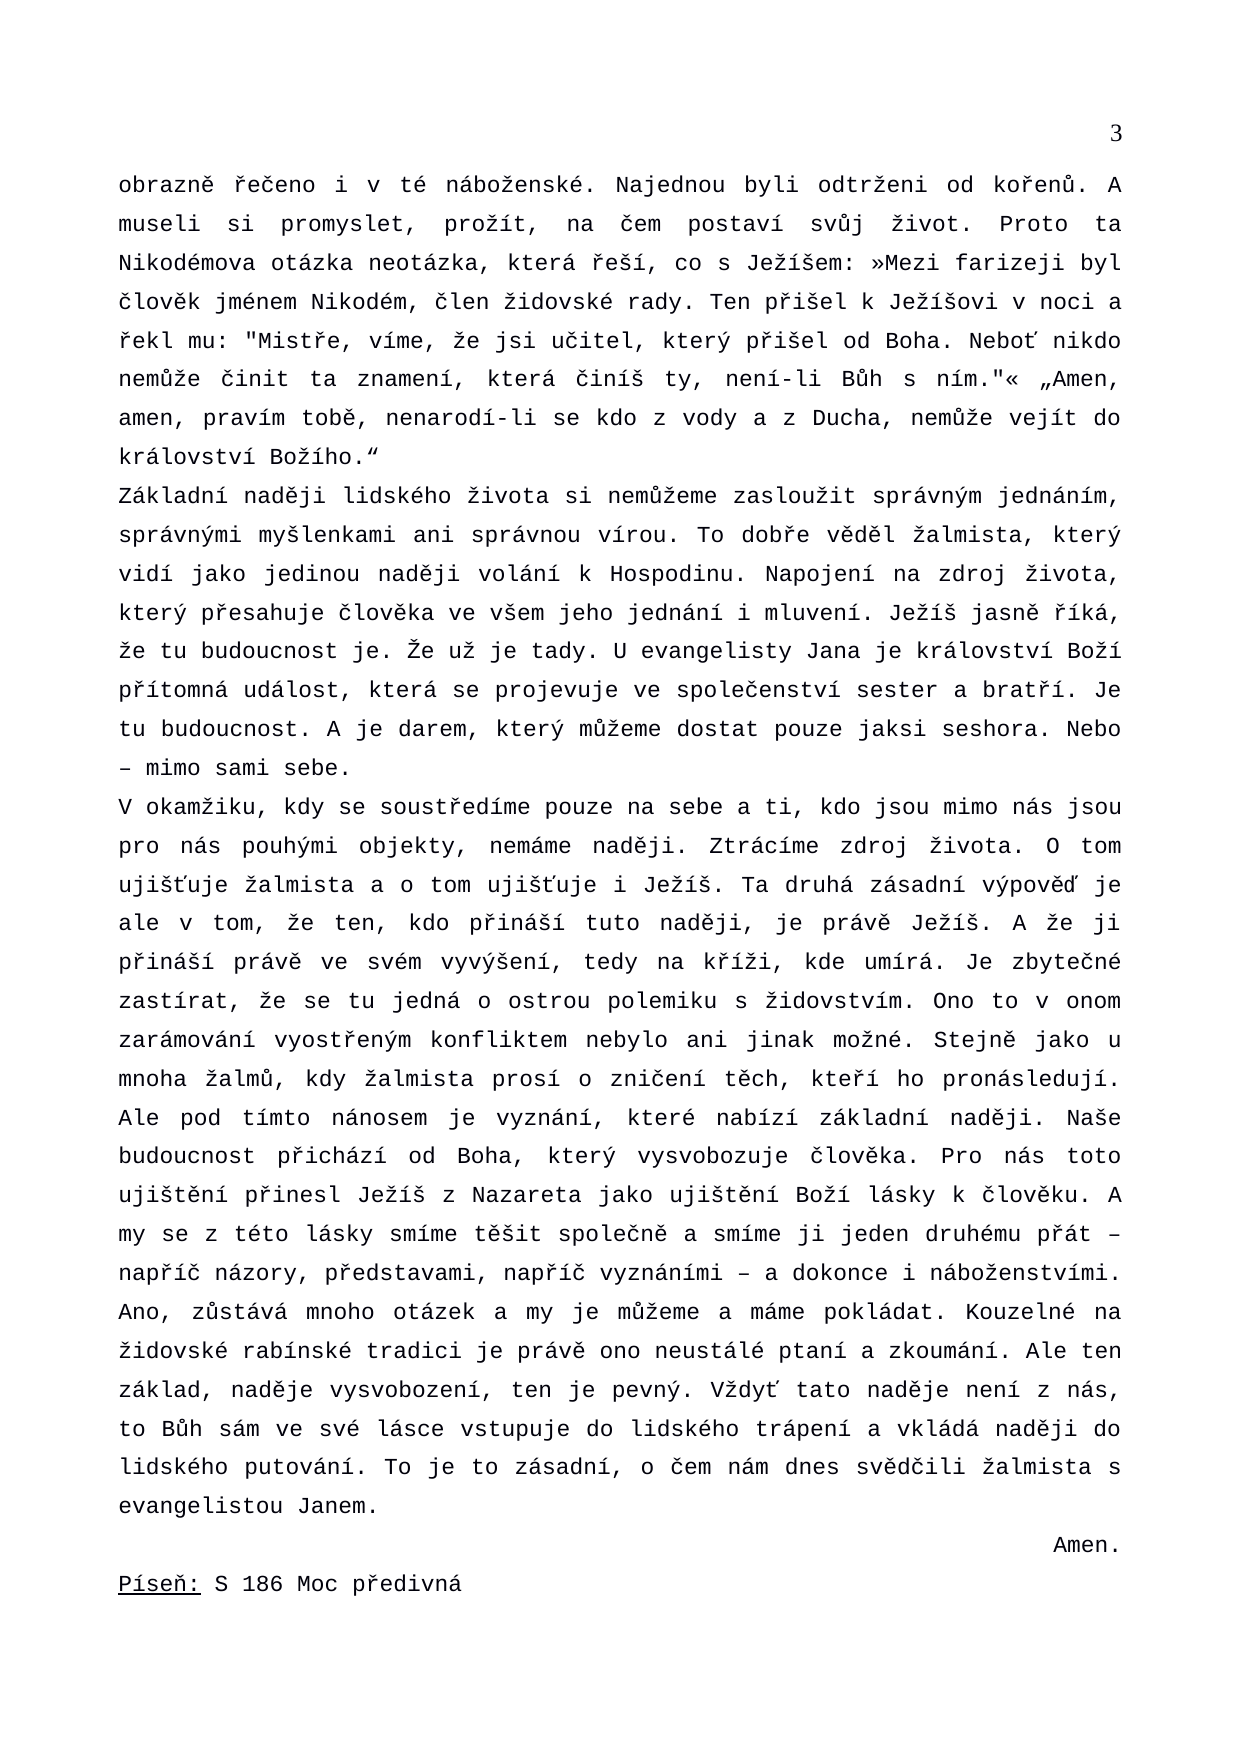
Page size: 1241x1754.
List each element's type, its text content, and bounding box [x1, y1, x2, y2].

text V okamžiku, kdy se soustředíme pouze na sebe a ti, kdo jsou mimo nás jsou pro nás pouhými objekty, nemáme naději. Ztrácíme zdroj života. O tom ujišťuje žalmista a o tom ujišťuje i Ježíš. Ta druhá zásadní výpověď je ale v tom, že ten, kdo přináší tuto naději, je právě Ježíš. A že ji přináší právě ve svém vyvýšení, tedy na kříži, kde umírá. Je zbytečné zastírat, že se tu jedná o ostrou polemiku s židovstvím. Ono to v onom zarámování vyostřeným konfliktem nebylo ani jinak možné. Stejně jako u mnoha žalmů, kdy žalmista prosí o zničení těch, kteří ho pronásledují. Ale pod tímto nánosem je vyznání, které nabízí základní naději. Naše budoucnost přichází od Boha, který vysvobozuje člověka. Pro nás toto ujištění přinesl Ježíš z Nazareta jako ujištění Boží lásky k člověku. A my se z této lásky smíme těšit společně a smíme ji jeden druhému přát – napříč názory, představami, napříč vyznáními – a dokonce i náboženstvími. Ano, zůstává mnoho otázek a my je můžeme a máme pokládat. Kouzelné na židovské rabínské tradici je právě ono neustálé ptaní a zkoumání. Ale ten základ, naděje vysvobození, ten je pevný. Vždyť tato naděje není z nás, to Bůh sám ve své lásce vstupuje do lidského trápení a vkládá naději do lidského putování. To je to zásadní, o čem nám dnes svědčili žalmista s evangelistou Janem. [118, 795, 1122, 1521]
text Základní naději lidského života si nemůžeme zasloužit správným jednáním, správnými myšlenkami ani správnou vírou. To dobře věděl žalmista, který vidí jako jedinou naději volání k Hospodinu. Napojení na zdroj života, který přesahuje člověka ve všem jeho jednání i mluvení. Ježíš jasně říká, že tu budoucnost je. Že už je tady. U evangelisty Jana je království Boží přítomná událost, která se projevuje ve společenství sester a bratří. Je tu budoucnost. A je darem, který můžeme dostat pouze jaksi seshora. Nebo – mimo sami sebe. [118, 484, 1122, 782]
text obrazně řečeno i v té náboženské. Najednou byli odtrženi od kořenů. A museli si promyslet, prožít, na čem postaví svůj život. Proto ta Nikodémova otázka neotázka, která řeší, co s Ježíšem: »Mezi farizeji byl člověk jménem Nikodém, člen židovské rady. Ten přišel k Ježíšovi v noci a řekl mu: "Mistře, víme, že jsi učitel, který přišel od Boha. Neboť nikdo nemůže činit ta znamení, která činíš ty, není-li Bůh s ním."« „Amen, amen, pravím tobě, nenarodí-li se kdo z vody a z Ducha, nemůže vejít do království Božího.“ [118, 173, 1122, 471]
text Píseň: S 186 Moc předivná [118, 1572, 1122, 1598]
text Amen. [118, 1533, 1122, 1559]
